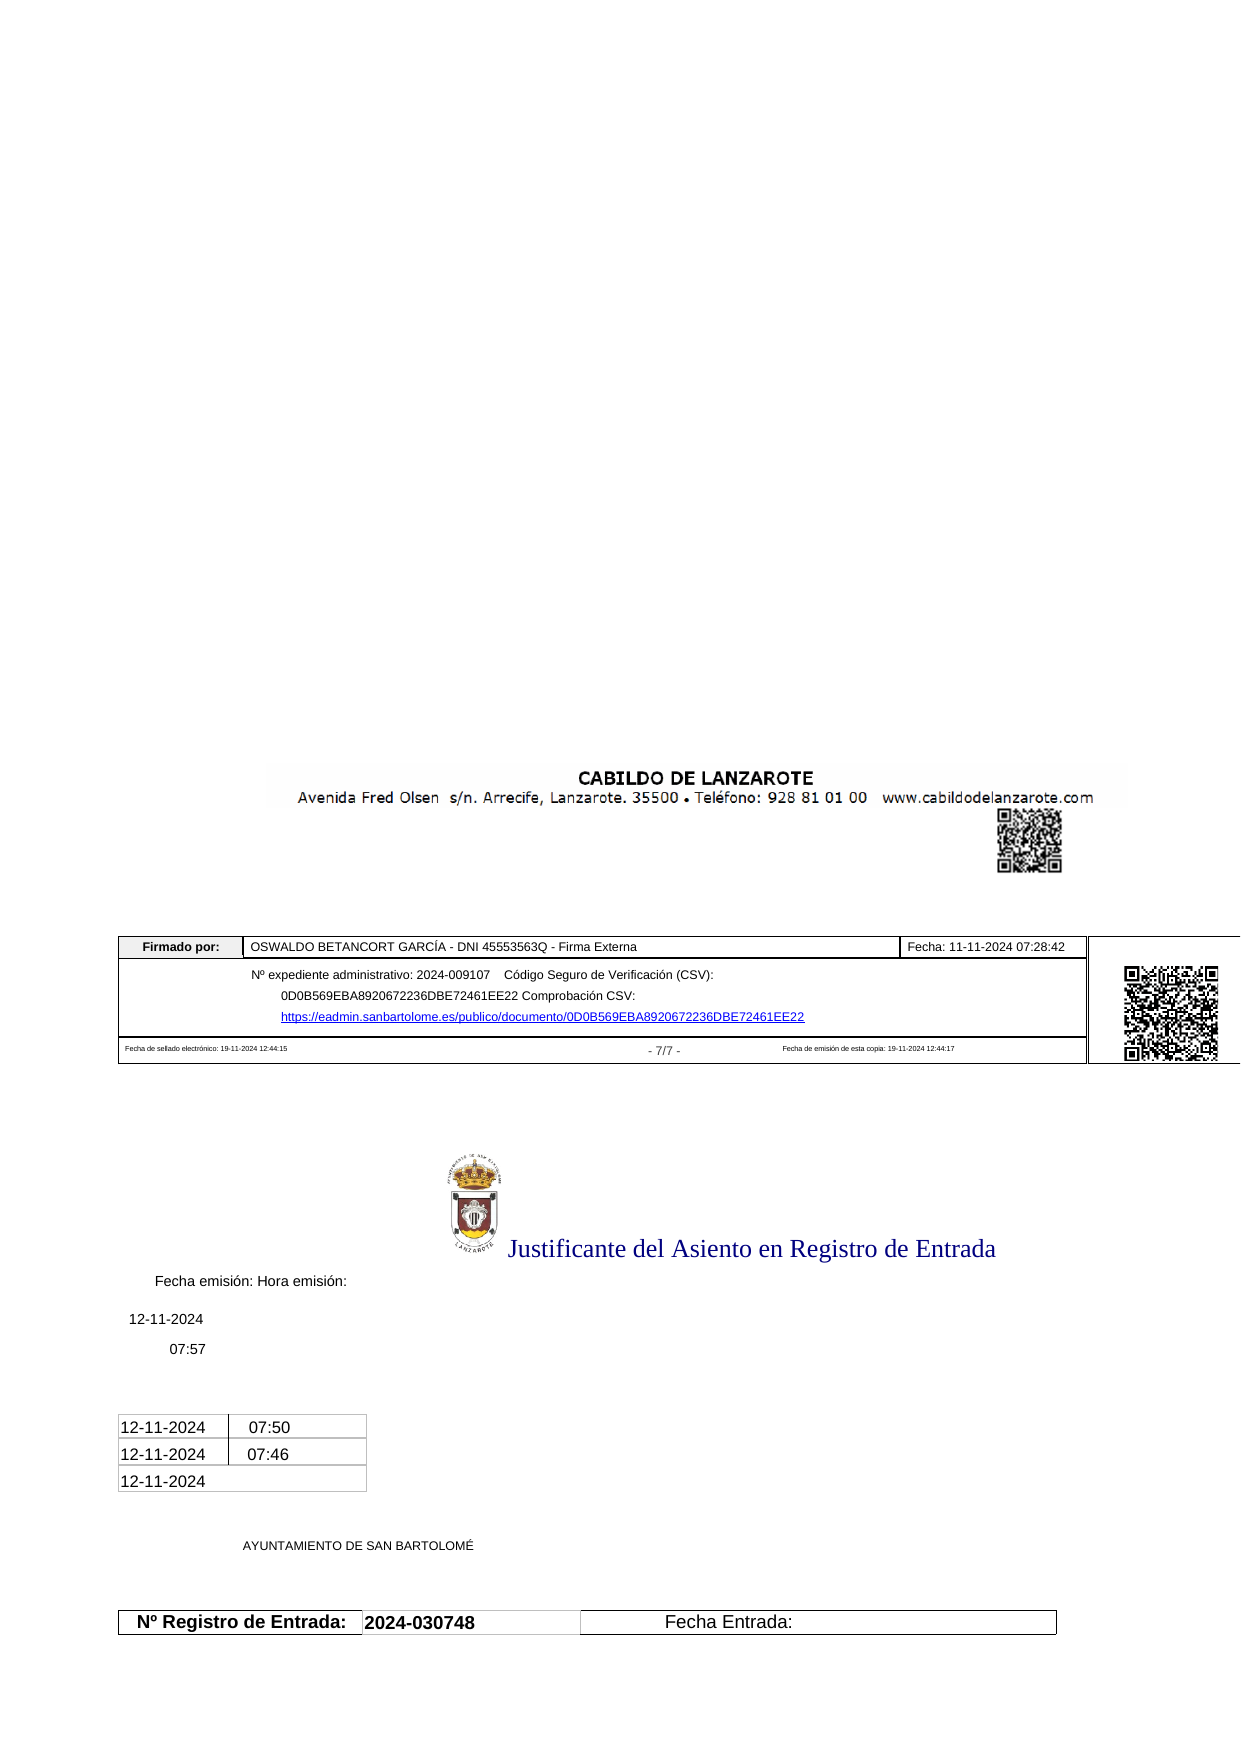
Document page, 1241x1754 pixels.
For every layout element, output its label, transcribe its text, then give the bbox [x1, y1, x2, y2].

table_header Firmado por: [119, 937, 242, 955]
table_cell Fecha de sellado electrónico: 19-11-2024 12:44:15 - 7/7 - Fecha de emisión de esta copia: 19-11-2024 12:44:17 [119, 1038, 1086, 1063]
table_header OSWALDO BETANCORT GARCÍA - DNI 45553563Q - Firma Externa [244, 937, 899, 957]
table_header Fecha Entrada: [581, 1611, 1056, 1634]
table_header 2024-030748 [363, 1611, 580, 1634]
table_cell 12-11-2024 [119, 1466, 366, 1491]
text Fecha emisión: Hora emisión: [154, 1272, 1122, 1289]
table_cell Nº expediente administrativo: 2024-009107 Código Seguro de Verificación (CSV): 0D0B569EBA8920672236DBE72461EE22 Comprobación CSV: https://eadmin.sanbartolome.es/publico/documento/0D0B569EBA8920672236DBE72461EE22 [119, 959, 1086, 1036]
table_header Fecha: 11-11-2024 07:28:42 [901, 937, 1086, 957]
table_header [1089, 937, 1240, 1063]
table_cell 12-11-2024 [119, 1439, 228, 1464]
table_cell 07:46 [229, 1439, 366, 1464]
text 12-11-2024 [129, 1311, 1122, 1328]
table_header 07:50 [229, 1415, 366, 1437]
text 07:57 [169, 1341, 1122, 1357]
text Justificante del Asiento en Registro de Entrada [441, 1150, 1122, 1263]
table_header Nº Registro de Entrada: [119, 1611, 362, 1634]
text AYUNTAMIENTO DE SAN BARTOLOMÉ [243, 1538, 1122, 1553]
table_header 12-11-2024 [119, 1415, 228, 1437]
